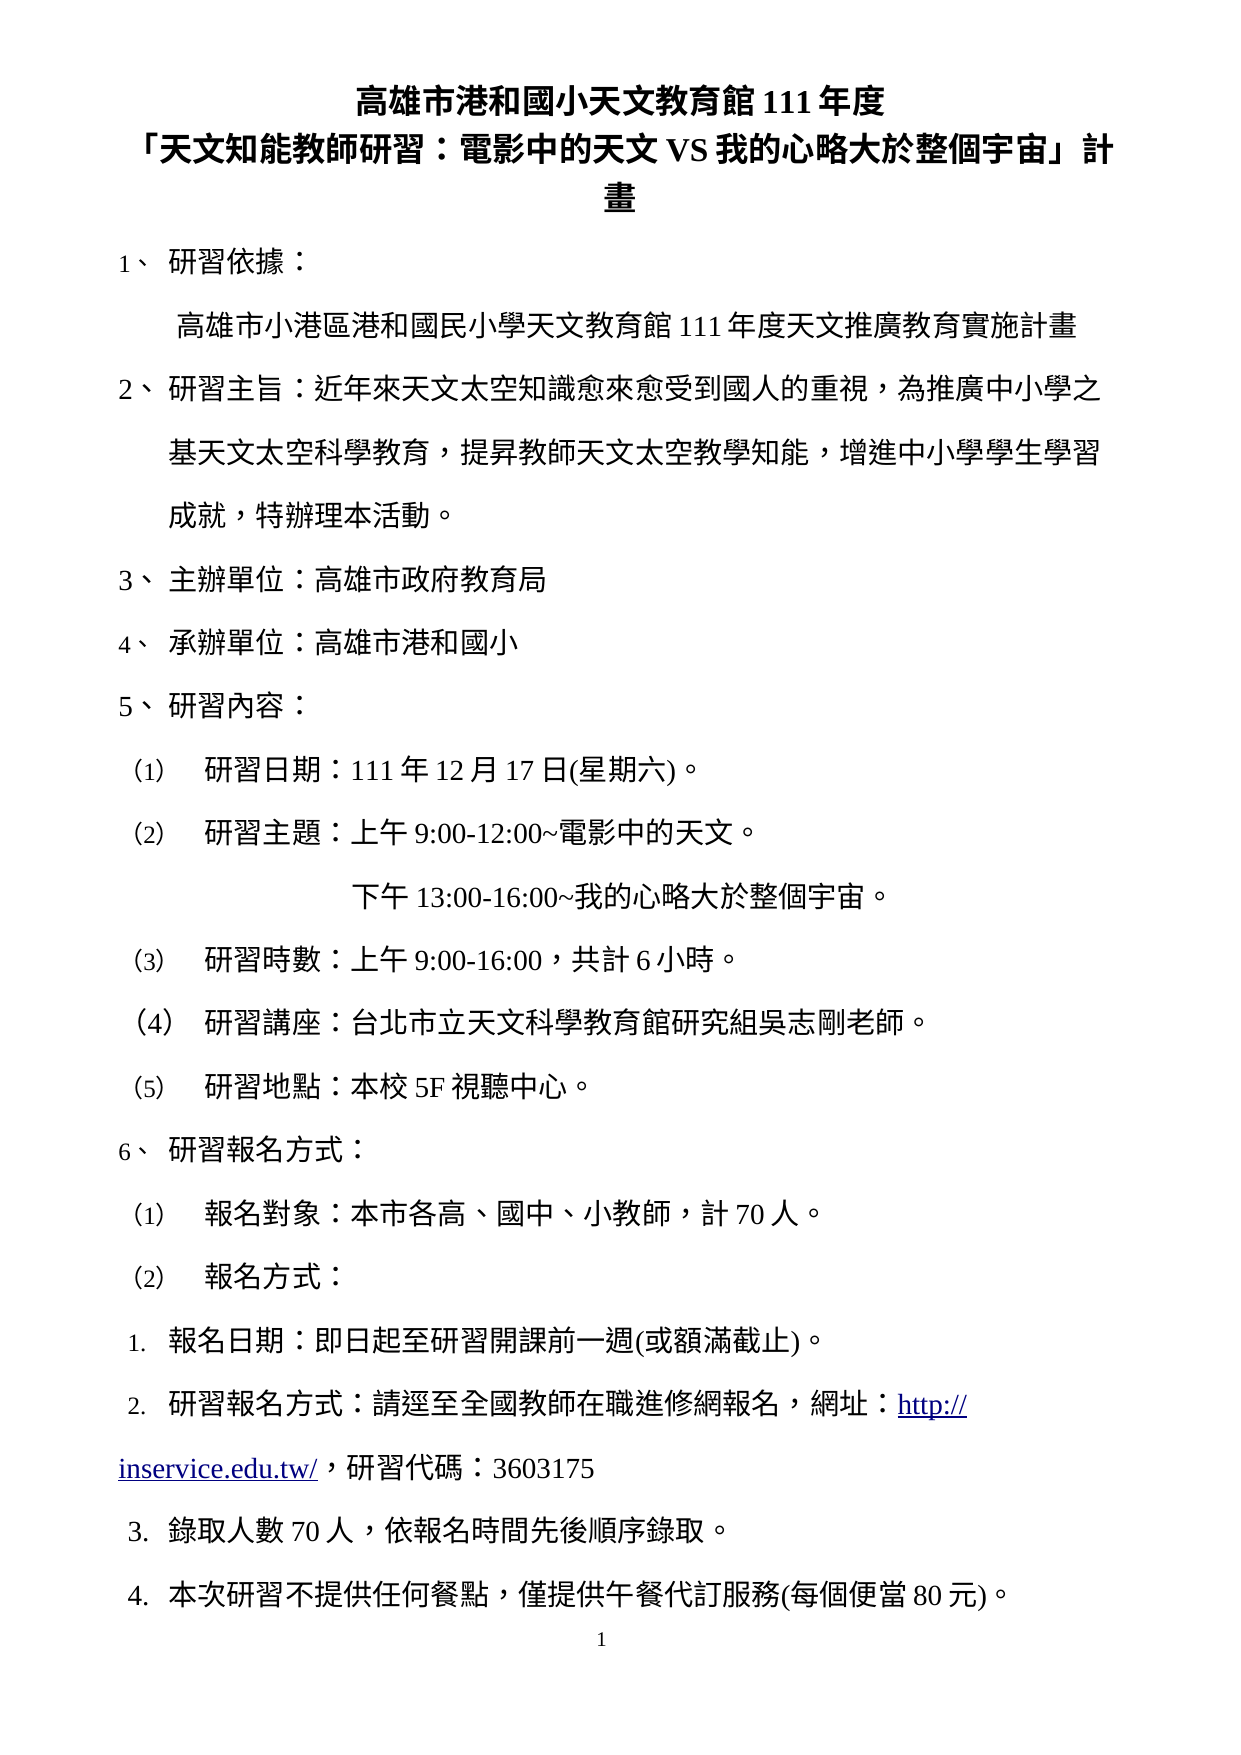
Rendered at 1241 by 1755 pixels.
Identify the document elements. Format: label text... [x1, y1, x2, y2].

list 承辦單位：高雄市港和國小 [118, 619, 1122, 662]
text 高雄市小港區港和國民小學天文教育館111年度天文推廣教育實施計畫 [118, 302, 1122, 344]
list 研習地點：本校5F視聽中心。 [118, 1063, 1122, 1106]
list 研習時數：上午9:00-16:00，共計6小時。 [118, 937, 1122, 979]
list 研習主題：上午9:00-12:00~電影中的天文。 [118, 810, 1122, 852]
list 研習日期：111年12月17日(星期六)。 [118, 746, 1122, 789]
list 報名方式： [118, 1254, 1122, 1296]
text 高雄市港和國小天文教育館111年度 [118, 75, 1122, 123]
list 本次研習不提供任何餐點，僅提供午餐代訂服務(每個便當80元)。 [118, 1571, 1122, 1613]
list 研習依據： [118, 239, 1122, 281]
text 「天文知能教師研習：電影中的天文VS我的心略大於整個宇宙」計畫 [118, 123, 1122, 220]
list 研習內容： [118, 683, 1122, 725]
list 錄取人數70人，依報名時間先後順序錄取。 [118, 1508, 1122, 1550]
text 下午13:00-16:00~我的心略大於整個宇宙。 [118, 873, 1122, 916]
list 研習報名方式：請逕至全國教師在職進修網報名，網址：http://inservice.edu.tw/，研習代碼：3603175 [118, 1381, 1122, 1486]
list 研習報名方式： [118, 1127, 1122, 1169]
list 報名對象：本市各高、國中、小教師，計70人。 [118, 1190, 1122, 1233]
list 研習講座：台北市立天文科學教育館研究組吳志剛老師。 [118, 1000, 1122, 1042]
list 報名日期：即日起至研習開課前一週(或額滿截止)。 [118, 1317, 1122, 1359]
list 主辦單位：高雄市政府教育局 [118, 556, 1122, 598]
list 研習主旨：近年來天文太空知識愈來愈受到國人的重視，為推廣中小學之基天文太空科學教育，提昇教師天文太空教學知能，增進中小學學生學習成就，特辦理本活動。 [118, 366, 1122, 535]
